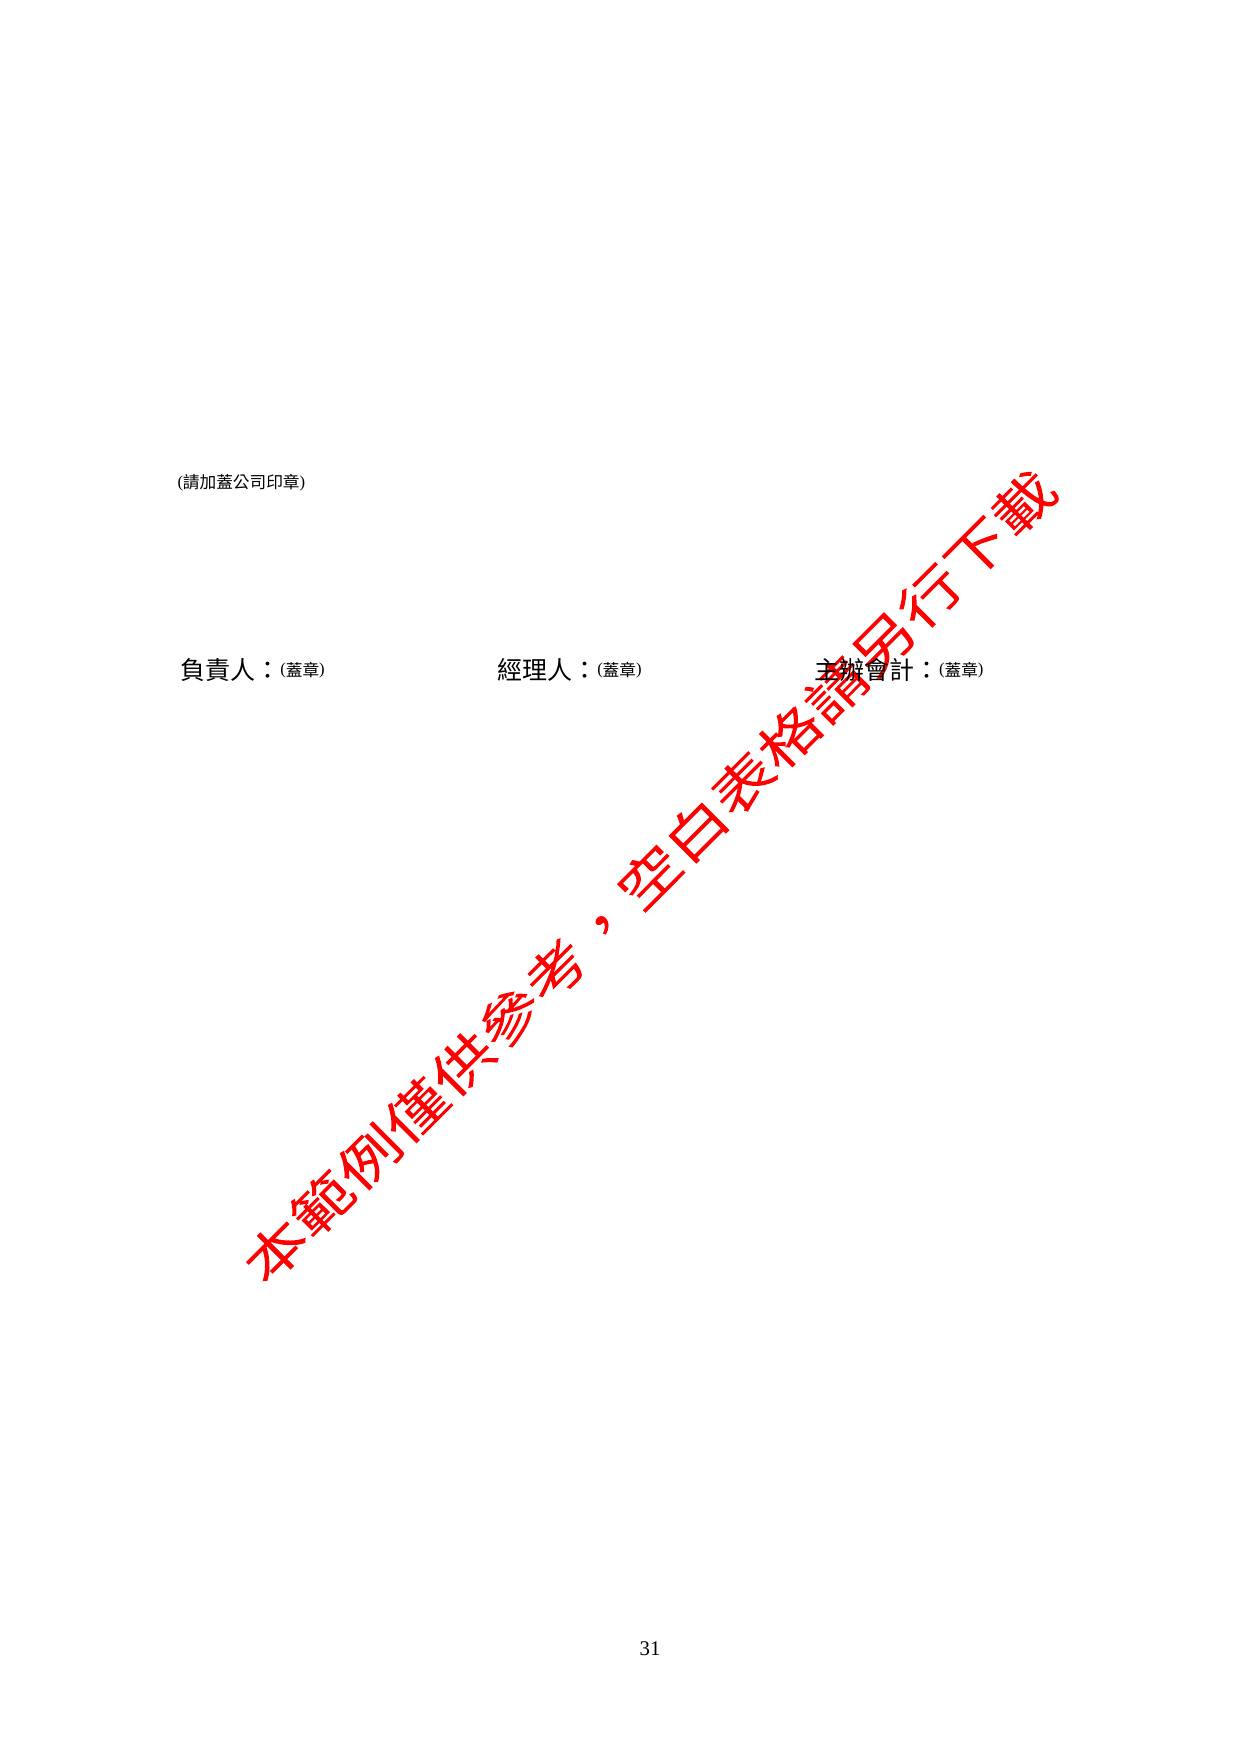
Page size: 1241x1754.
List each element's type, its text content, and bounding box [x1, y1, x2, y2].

table_header 經理人：(蓋章) [494, 627, 811, 710]
table_header 負責人：(蓋章) [177, 627, 494, 710]
text (請加蓋公司印章) [177, 439, 1122, 502]
table_header 主辦會計：(蓋章) [811, 627, 1128, 710]
